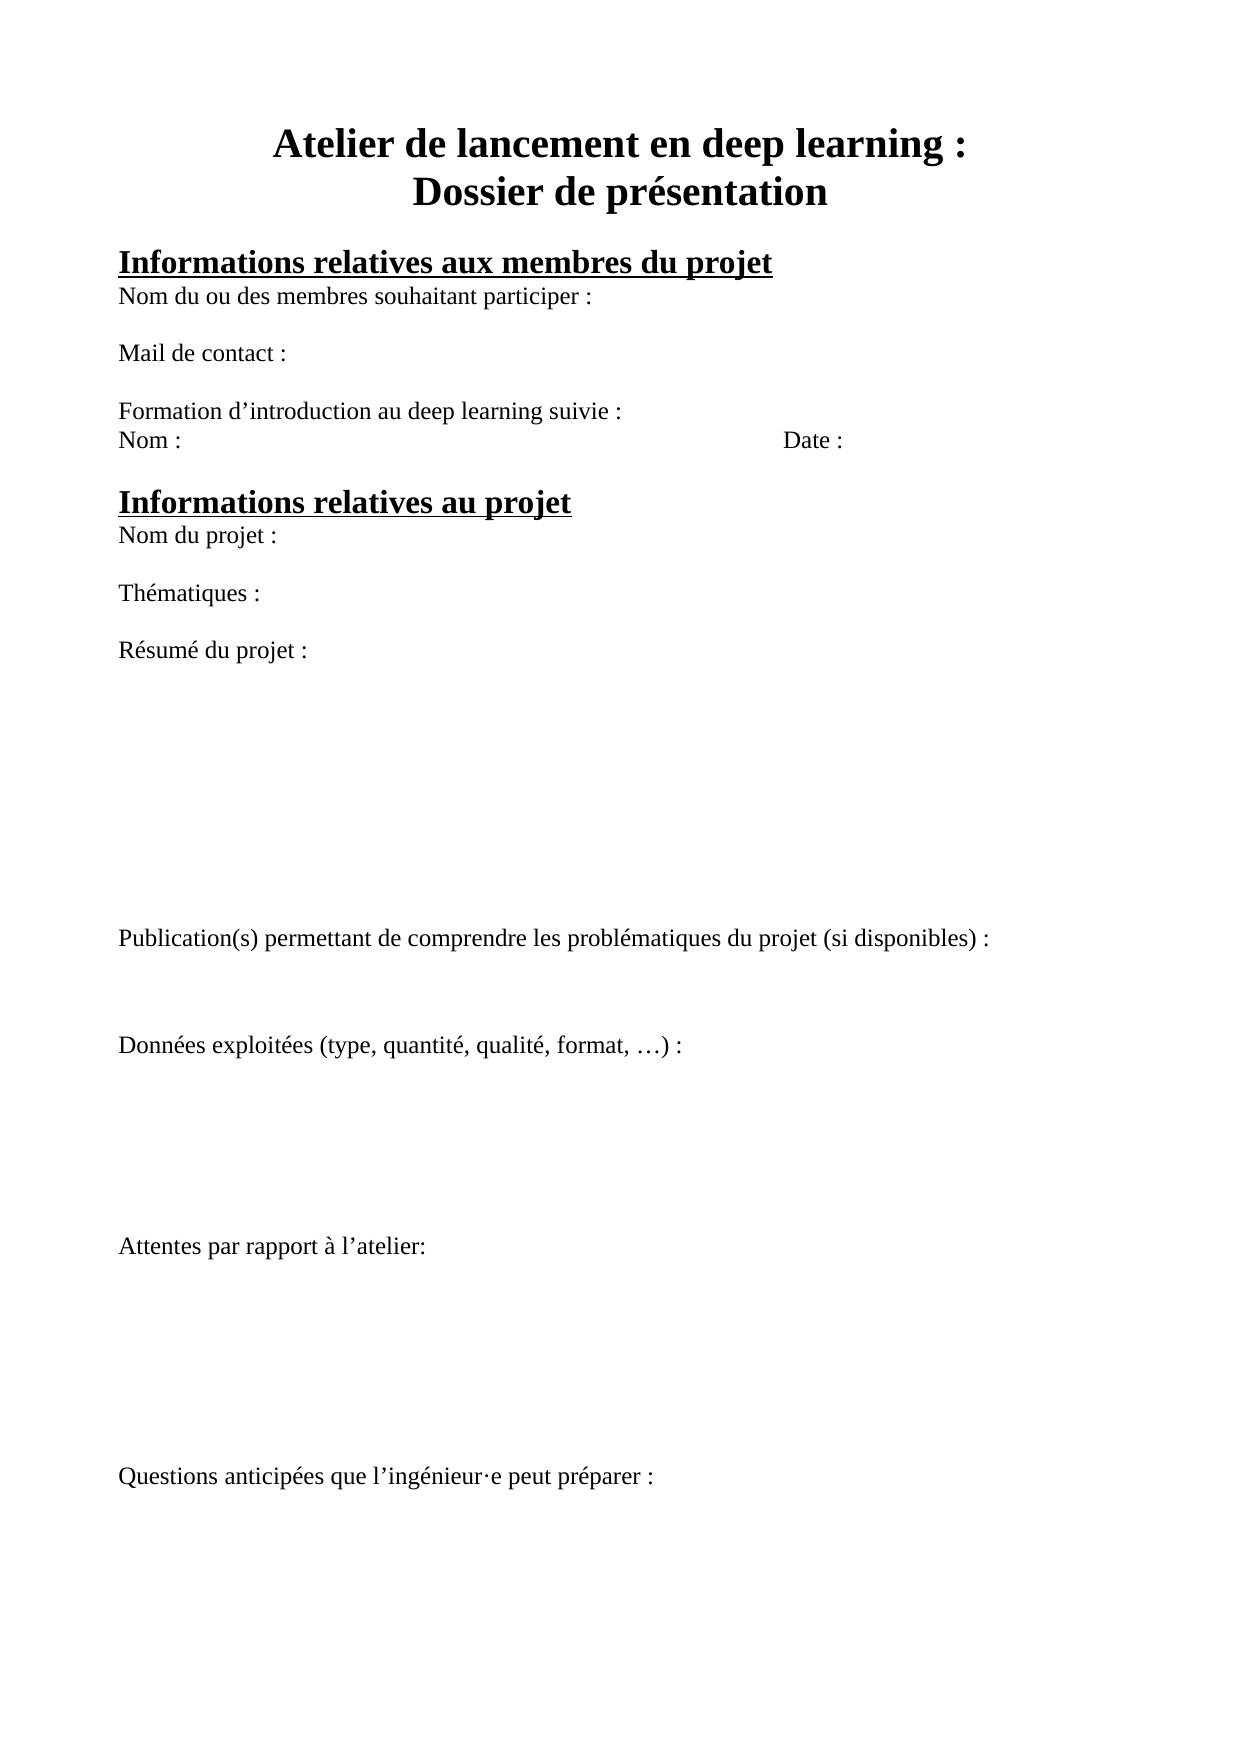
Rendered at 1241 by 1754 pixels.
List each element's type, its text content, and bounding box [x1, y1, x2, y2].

text Nom : Date : [118, 425, 1122, 453]
text Questions anticipées que l’ingénieur·e peut préparer : [118, 1461, 1122, 1490]
text Dossier de présentation [118, 166, 1122, 214]
text Mail de contact : [118, 338, 1122, 367]
text Résumé du projet : [118, 636, 1122, 664]
text Informations relatives aux membres du projet [118, 243, 1122, 281]
text Données exploitées (type, quantité, qualité, format, …) : [118, 1030, 1122, 1058]
text Formation d’introduction au deep learning suivie : [118, 396, 1122, 425]
text Nom du projet : [118, 521, 1122, 549]
text Nom du ou des membres souhaitant participer : [118, 281, 1122, 310]
text Informations relatives au projet [118, 482, 1122, 521]
text Thématiques : [118, 578, 1122, 607]
text Atelier de lancement en deep learning : [118, 118, 1122, 166]
text Publication(s) permettant de comprendre les problématiques du projet (si disponibles) : [118, 923, 1122, 952]
text Attentes par rapport à l’atelier: [118, 1231, 1122, 1260]
